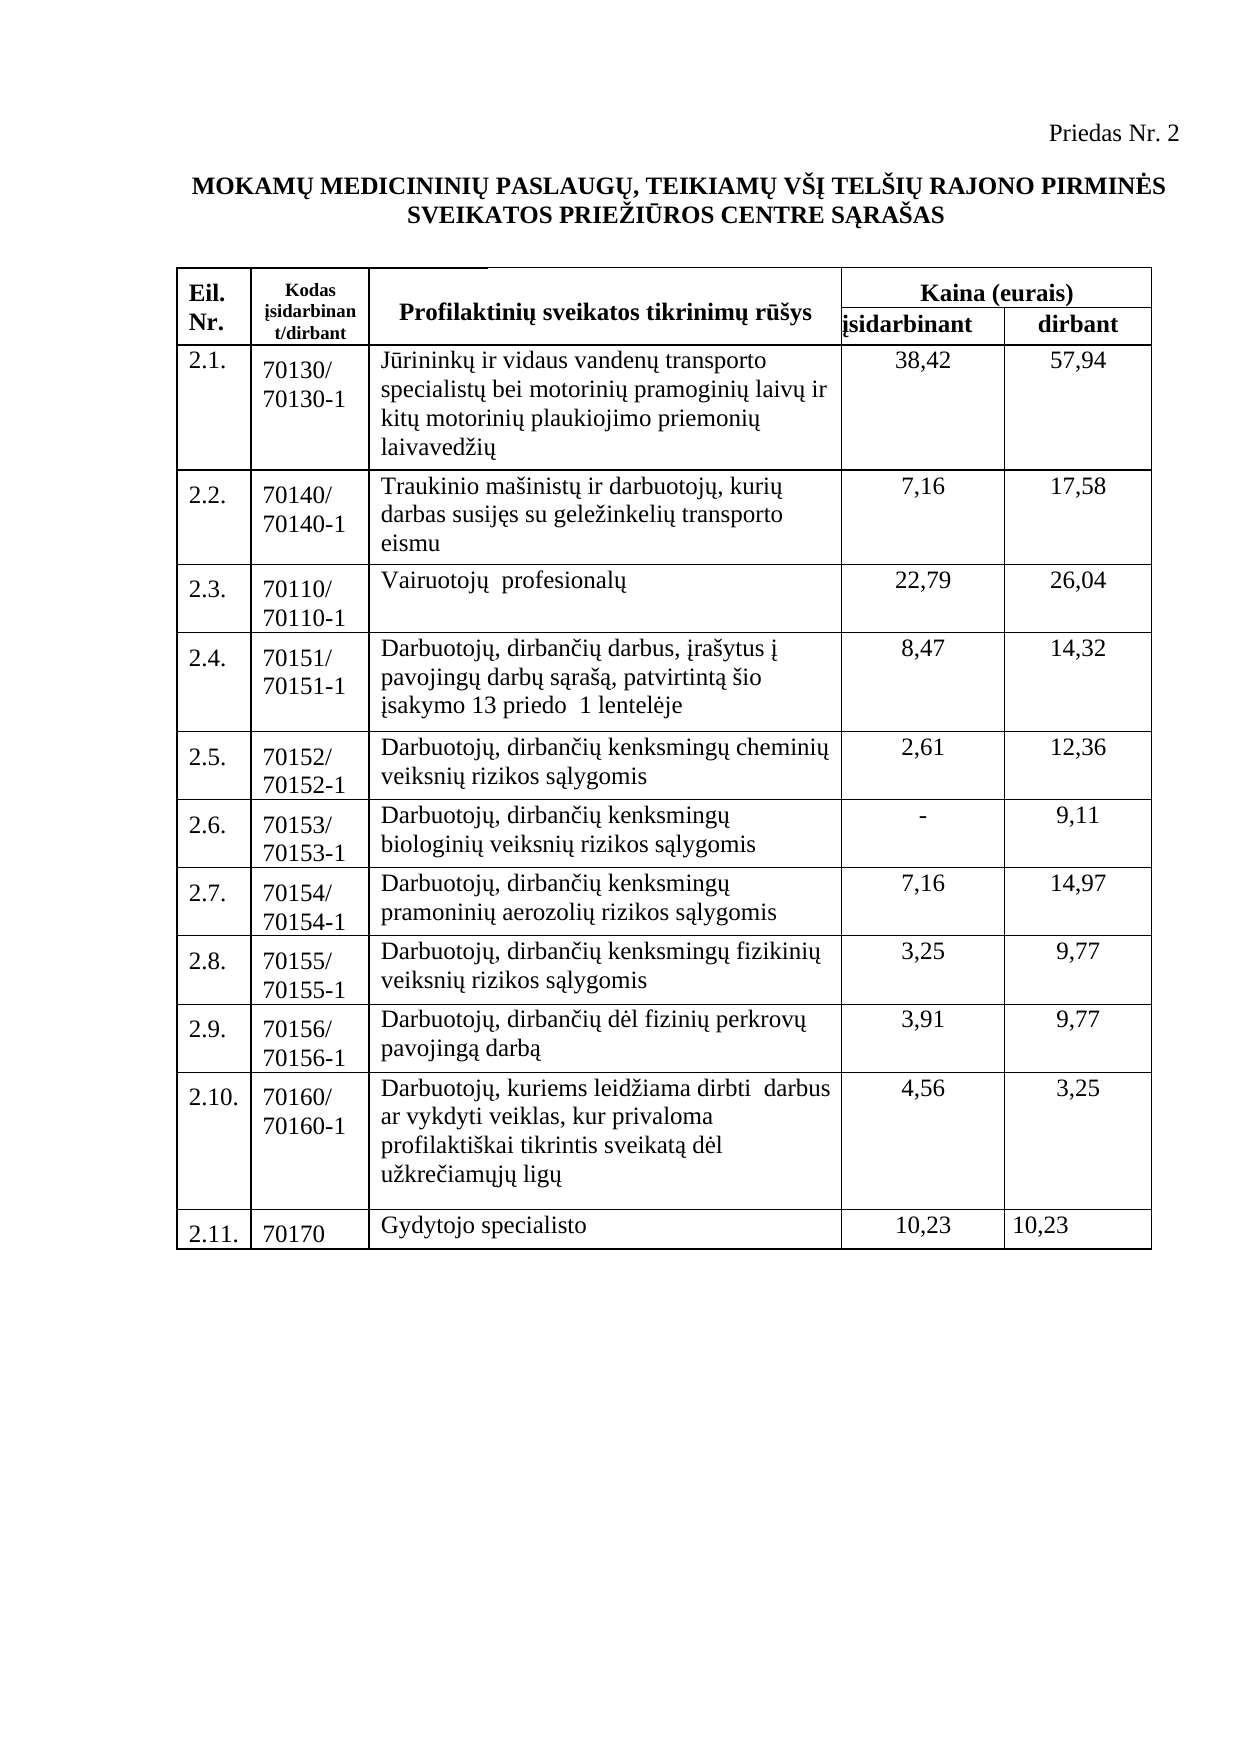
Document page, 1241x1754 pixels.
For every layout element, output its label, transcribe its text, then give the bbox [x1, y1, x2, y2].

table_cell 70110/ 70110-1 [252, 565, 368, 632]
table_cell 2.2. [178, 471, 250, 564]
text MOKAMŲ MEDICININIŲ PASLAUGŲ, TEIKIAMŲ VŠĮ TELŠIŲ RAJONO PIRMINĖS SVEIKATOS PRIEŽIŪROS CENTRE SĄRAŠAS [177, 171, 1181, 228]
table_cell 70154/ 70154-1 [252, 868, 368, 935]
table_cell Eil. Nr. [178, 269, 250, 343]
table_cell 2.3. [178, 565, 250, 632]
table_header [842, 229, 1004, 267]
table_cell 3,25 [842, 936, 1004, 1003]
table_cell 8,47 [842, 633, 1004, 731]
table_cell 7,16 [842, 868, 1004, 935]
table_cell 22,79 [842, 565, 1004, 632]
table_cell Darbuotojų, dirbančių dėl fizinių perkrovų pavojingą darbą [370, 1005, 841, 1072]
table_header [251, 229, 369, 267]
table_cell 70155/ 70155-1 [252, 936, 368, 1003]
table_cell 2.5. [178, 732, 250, 799]
table_cell Jūrininkų ir vidaus vandenų transporto specialistų bei motorinių pramoginių laivų ir kitų motorinių plaukiojimo priemonių laivavedžių [370, 346, 841, 469]
table_cell 9,77 [1005, 936, 1151, 1003]
table_cell Gydytojo specialisto [370, 1210, 841, 1248]
table_cell 70151/ 70151-1 [252, 633, 368, 731]
table_cell Darbuotojų, dirbančių kenksmingų biologinių veiksnių rizikos sąlygomis [370, 800, 841, 867]
table_header [488, 229, 842, 267]
table_cell 2.7. [178, 868, 250, 935]
table_cell 70160/ 70160-1 [252, 1073, 368, 1209]
table_cell Kaina (eurais) [842, 268, 1151, 307]
table_cell 70153/ 70153-1 [252, 800, 368, 867]
table_header [369, 229, 487, 267]
table_cell 70152/ 70152-1 [252, 732, 368, 799]
table_cell 2.8. [178, 936, 250, 1003]
table_cell 70170 [252, 1210, 368, 1248]
table_cell 70130/ 70130-1 [252, 346, 368, 469]
table_cell Darbuotojų, dirbančių darbus, įrašytus į pavojingų darbų sąrašą, patvirtintą šio įsakymo 13 priedo 1 lentelėje [370, 633, 841, 731]
table_cell 4,56 [842, 1073, 1004, 1209]
table_cell Darbuotojų, dirbančių kenksmingų fizikinių veiksnių rizikos sąlygomis [370, 936, 841, 1003]
table_cell 2,61 [842, 732, 1004, 799]
table_cell 70156/ 70156-1 [252, 1005, 368, 1072]
table_cell 2.10. [178, 1073, 250, 1209]
table_cell Darbuotojų, dirbančių kenksmingų cheminių veiksnių rizikos sąlygomis [370, 732, 841, 799]
table_cell įsidarbinant [842, 308, 1004, 343]
table_cell 38,42 [842, 346, 1004, 469]
table_cell 3,25 [1005, 1073, 1151, 1209]
table_cell 17,58 [1005, 471, 1151, 564]
table_cell 2.9. [178, 1005, 250, 1072]
table_cell 9,11 [1005, 800, 1151, 867]
table_cell 7,16 [842, 471, 1004, 564]
table_cell 9,77 [1005, 1005, 1151, 1072]
table_cell 10,23 [1005, 1210, 1151, 1248]
table_header [1004, 229, 1152, 267]
table_cell 2.4. [178, 633, 250, 731]
table_cell dirbant [1005, 308, 1151, 343]
table_cell 57,94 [1005, 346, 1151, 469]
table_cell 12,36 [1005, 732, 1151, 799]
table_cell 2.11. [178, 1210, 250, 1248]
table_cell - [842, 800, 1004, 867]
table_cell Darbuotojų, dirbančių kenksmingų pramoninių aerozolių rizikos sąlygomis [370, 868, 841, 935]
table_cell 26,04 [1005, 565, 1151, 632]
table_cell Kodas įsidarbinant/dirbant [252, 269, 368, 343]
table_cell 10,23 [842, 1210, 1004, 1248]
table_cell 3,91 [842, 1005, 1004, 1072]
table_cell Profilaktinių sveikatos tikrinimų rūšys [370, 268, 841, 343]
table_header [177, 229, 251, 267]
table_cell 2.1. [178, 346, 250, 469]
table_cell Vairuotojų profesionalų [370, 565, 841, 632]
table_cell 70140/ 70140-1 [252, 471, 368, 564]
table_cell 14,32 [1005, 633, 1151, 731]
table_cell Traukinio mašinistų ir darbuotojų, kurių darbas susijęs su geležinkelių transporto eismu [370, 471, 841, 564]
table_cell 2.6. [178, 800, 250, 867]
text Priedas Nr. 2 [177, 118, 1181, 147]
table_cell 14,97 [1005, 868, 1151, 935]
table_cell Darbuotojų, kuriems leidžiama dirbti darbus ar vykdyti veiklas, kur privaloma profilaktiškai tikrintis sveikatą dėl užkrečiamųjų ligų [370, 1073, 841, 1209]
